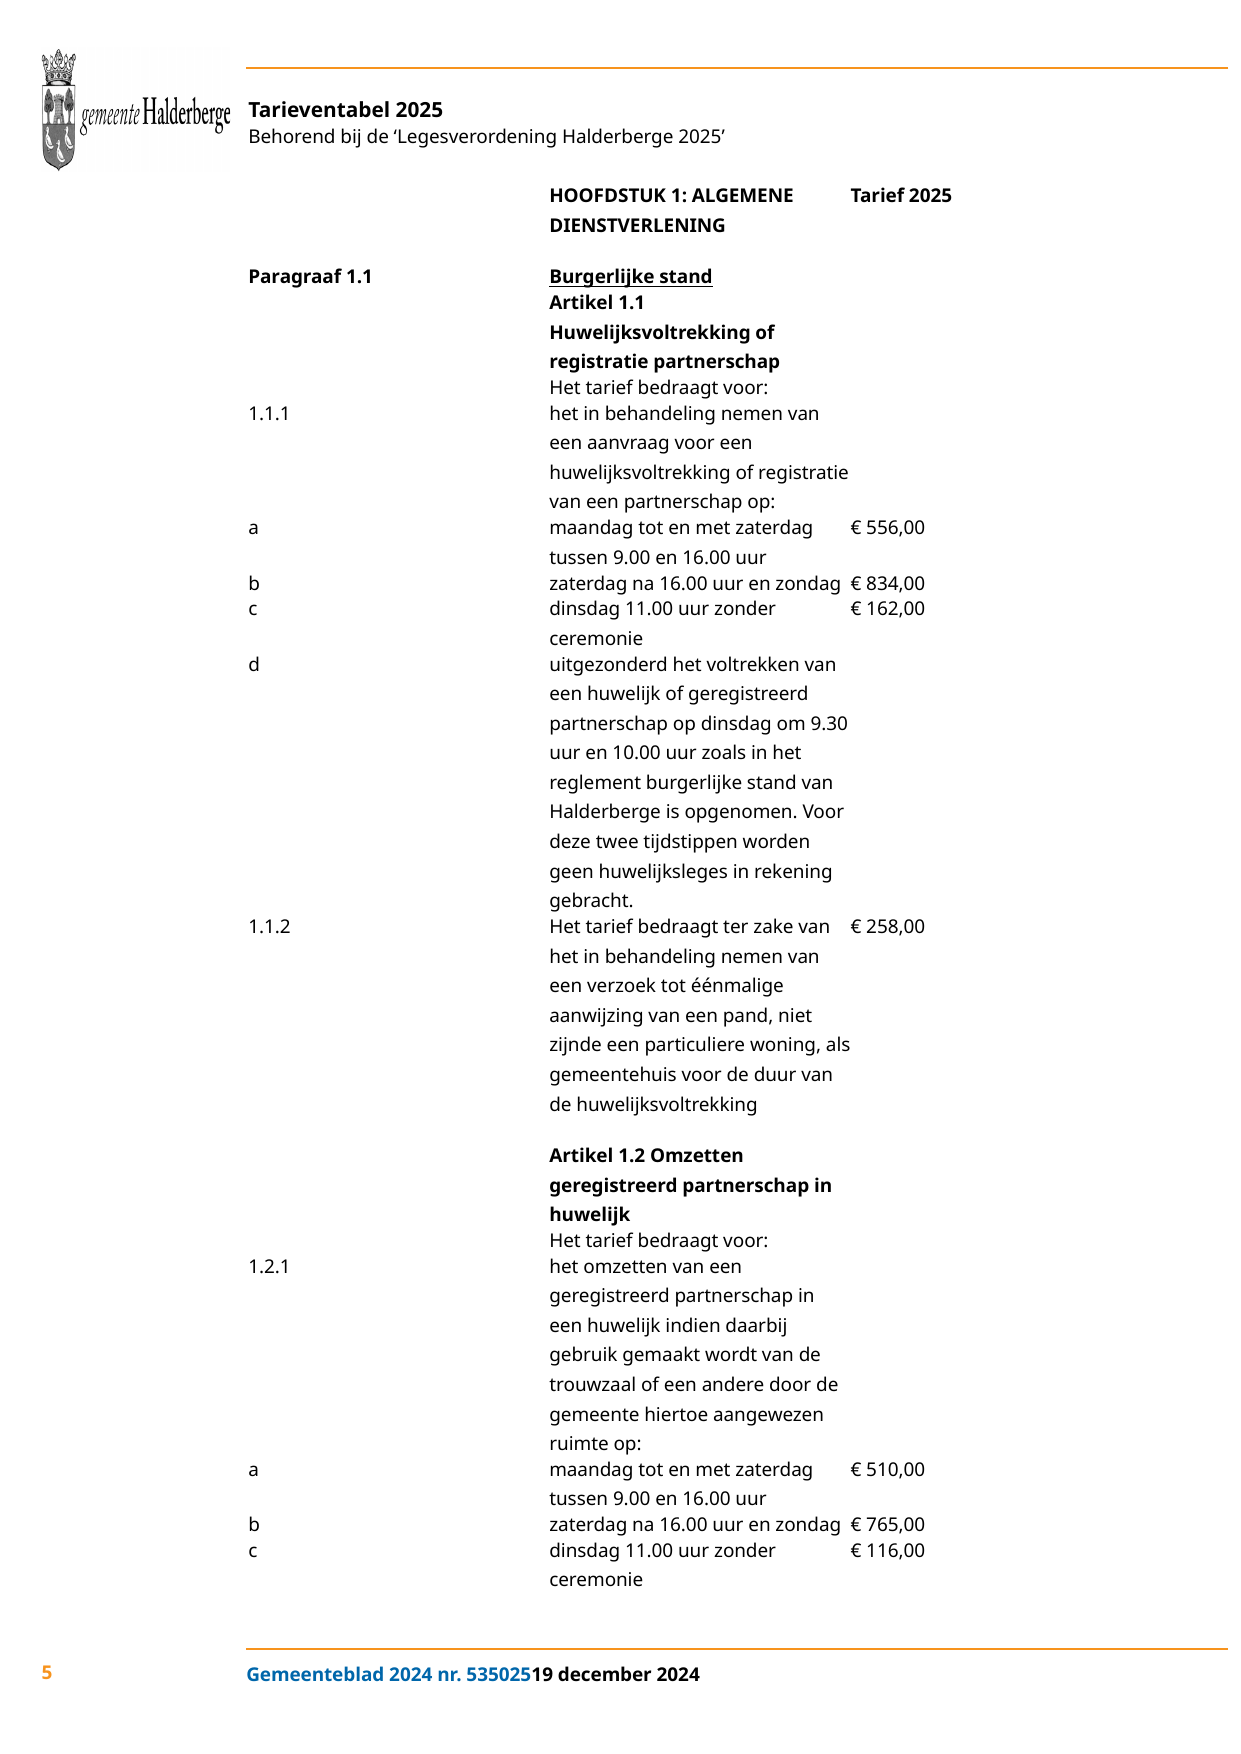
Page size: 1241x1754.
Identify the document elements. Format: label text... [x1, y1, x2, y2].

table_cell [850, 1142, 1152, 1227]
table_cell [248, 374, 549, 400]
table_cell dinsdag 11.00 uur zonder ceremonie [549, 596, 850, 651]
table_cell c [248, 596, 549, 651]
table_cell a [248, 1456, 549, 1511]
table_cell [549, 238, 850, 264]
text Tarieventabel 2025 [248, 95, 1152, 123]
table_header HOOFDSTUK 1: ALGEMENE DIENSTVERLENING [549, 183, 850, 238]
table_cell [248, 1227, 549, 1253]
table_cell 1.2.1 [248, 1253, 549, 1456]
text Behorend bij de ‘Legesverordening Halderberge 2025’ [248, 123, 1152, 149]
table_cell € 510,00 [850, 1456, 1152, 1511]
table_cell [850, 1253, 1152, 1456]
table_cell b [248, 570, 549, 596]
table_cell 1.1.2 [248, 913, 549, 1116]
table_cell d [248, 651, 549, 913]
table_cell [850, 400, 1152, 514]
table_cell [850, 238, 1152, 264]
table_cell dinsdag 11.00 uur zonder ceremonie [549, 1537, 850, 1592]
table_cell € 116,00 [850, 1537, 1152, 1592]
table_cell [850, 289, 1152, 374]
table_cell maandag tot en met zaterdag tussen 9.00 en 16.00 uur [549, 515, 850, 570]
table_cell Het tarief bedraagt voor: [549, 1227, 850, 1253]
table_cell [549, 1116, 850, 1142]
table_cell [248, 289, 549, 374]
table_cell c [248, 1537, 549, 1592]
table_cell [850, 651, 1152, 913]
table_cell Het tarief bedraagt ter zake van het in behandeling nemen van een verzoek tot éénmalige aanwijzing van een pand, niet zijnde een particuliere woning, als gemeentehuis voor de duur van de huwelijksvoltrekking [549, 913, 850, 1116]
table_cell het in behandeling nemen van een aanvraag voor een huwelijksvoltrekking of registratie van een partnerschap op: [549, 400, 850, 514]
table_header Tarief 2025 [850, 183, 1152, 238]
table_cell € 834,00 [850, 570, 1152, 596]
table_cell [248, 238, 549, 264]
table_cell [850, 264, 1152, 289]
table_cell a [248, 515, 549, 570]
table_cell 1.1.1 [248, 400, 549, 514]
table_cell € 556,00 [850, 515, 1152, 570]
table_cell Artikel 1.1 Huwelijksvoltrekking of registratie partnerschap [549, 289, 850, 374]
table_cell b [248, 1511, 549, 1537]
table_cell Burgerlijke stand [549, 264, 850, 289]
table_cell € 258,00 [850, 913, 1152, 1116]
table_cell Het tarief bedraagt voor: [549, 374, 850, 400]
table_cell Paragraaf 1.1 [248, 264, 549, 289]
table_cell Artikel 1.2 Omzetten geregistreerd partnerschap in huwelijk [549, 1142, 850, 1227]
table_cell € 765,00 [850, 1511, 1152, 1537]
table_cell zaterdag na 16.00 uur en zondag [549, 570, 850, 596]
table_cell uitgezonderd het voltrekken van een huwelijk of geregistreerd partnerschap op dinsdag om 9.30 uur en 10.00 uur zoals in het reglement burgerlijke stand van Halderberge is opgenomen. Voor deze twee tijdstippen worden geen huwelijksleges in rekening gebracht. [549, 651, 850, 913]
table_cell [850, 374, 1152, 400]
table_cell het omzetten van een geregistreerd partnerschap in een huwelijk indien daarbij gebruik gemaakt wordt van de trouwzaal of een andere door de gemeente hiertoe aangewezen ruimte op: [549, 1253, 850, 1456]
table_cell [248, 1142, 549, 1227]
picture [41, 47, 231, 172]
table_cell maandag tot en met zaterdag tussen 9.00 en 16.00 uur [549, 1456, 850, 1511]
table_cell [850, 1227, 1152, 1253]
table_cell zaterdag na 16.00 uur en zondag [549, 1511, 850, 1537]
table_cell [248, 1116, 549, 1142]
table_cell € 162,00 [850, 596, 1152, 651]
table_cell [850, 1116, 1152, 1142]
table_header [248, 183, 549, 238]
